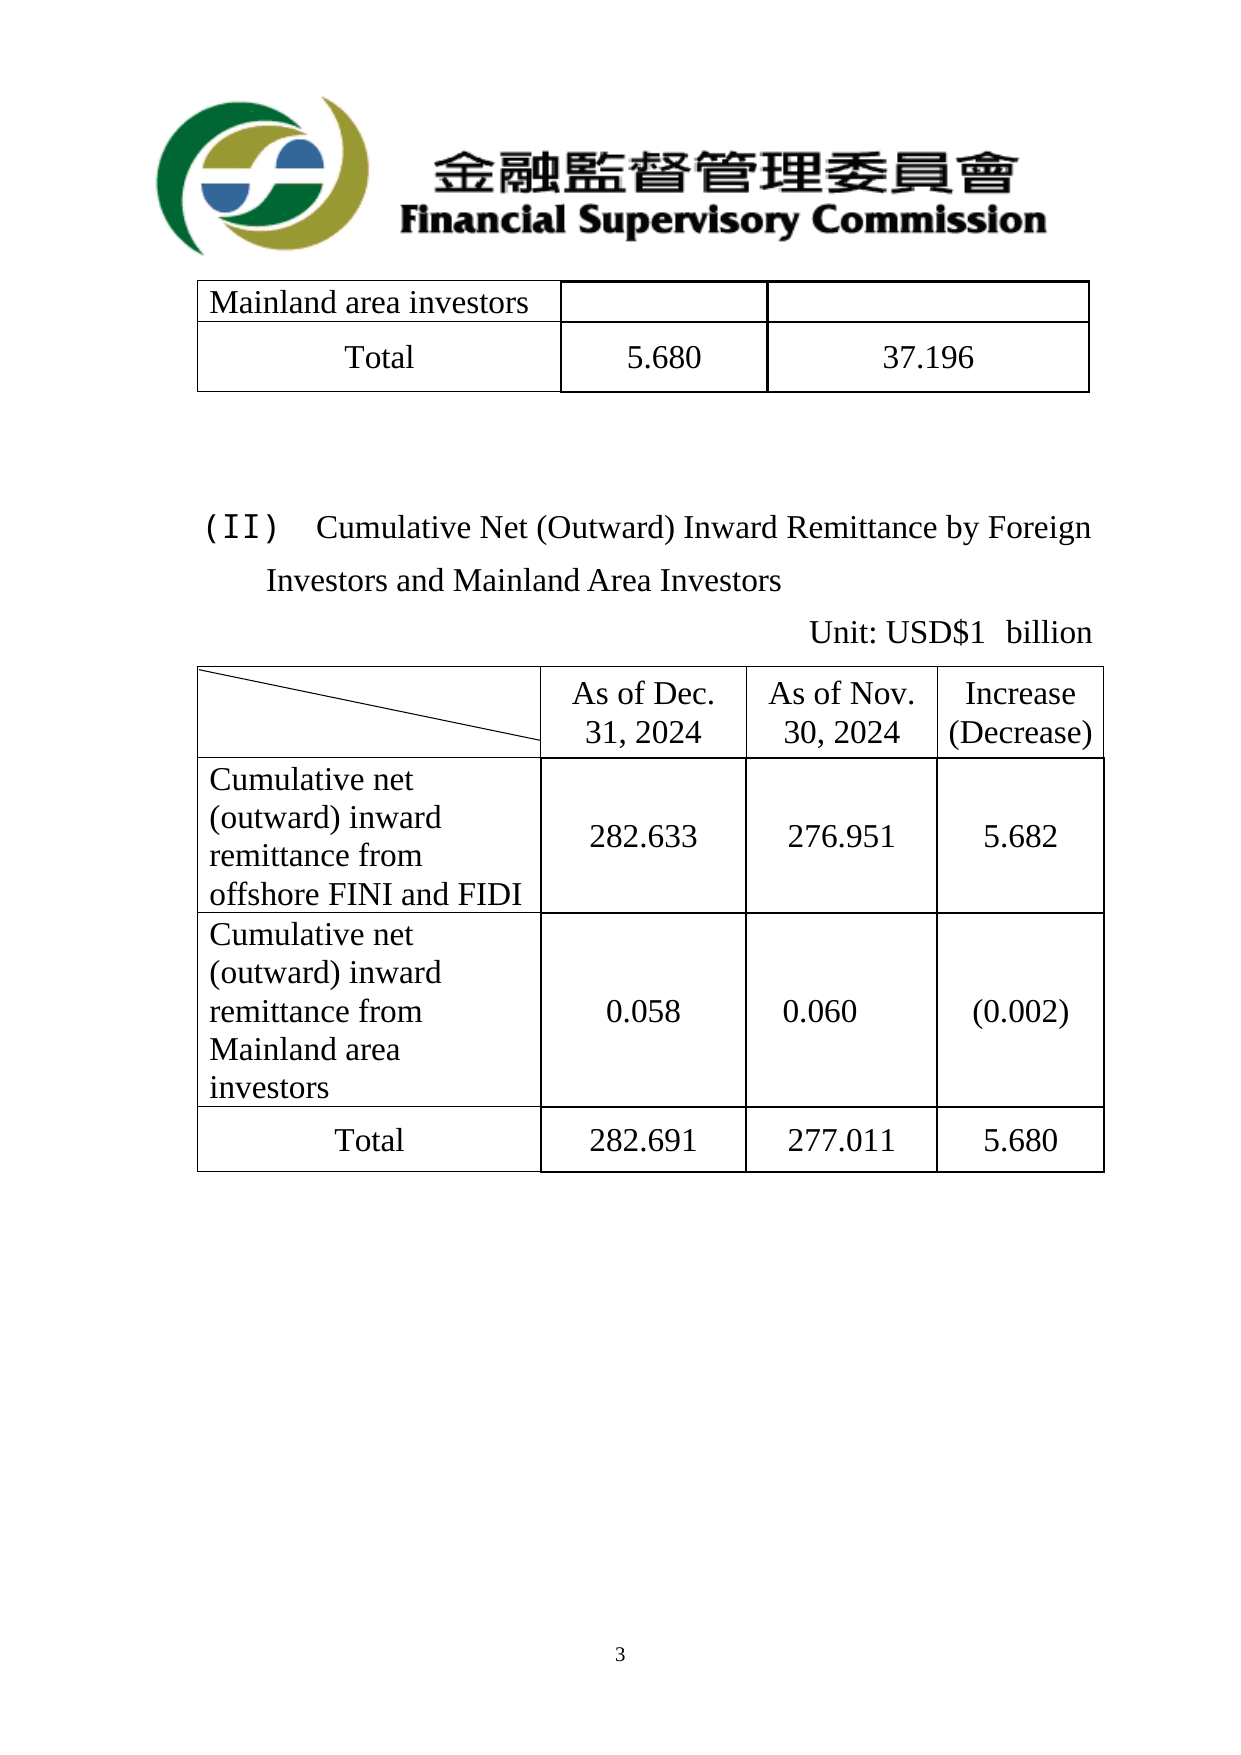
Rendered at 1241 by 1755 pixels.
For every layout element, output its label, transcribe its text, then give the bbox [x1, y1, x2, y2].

text Unit: USD$1 billion [162, 601, 1093, 653]
table_cell 5.680 [938, 1108, 1103, 1171]
table_header [198, 671, 540, 757]
table_cell Total [198, 1107, 540, 1171]
table_cell 276.951 [747, 759, 936, 912]
table_cell [769, 283, 1088, 321]
table_cell 277.011 [747, 1108, 936, 1171]
table_cell 37.196 [769, 323, 1088, 391]
table_header As of Nov. 30, 2024 [747, 667, 937, 757]
table_header [198, 667, 540, 739]
table_cell 5.680 [562, 323, 766, 391]
table_cell (0.002) [938, 914, 1103, 1106]
list Cumulative Net (Outward) Inward Remittance by Foreign Investors and Mainland Area Investors [201, 497, 1093, 601]
table_cell Total [198, 322, 560, 391]
table_cell 0.060 [747, 914, 936, 1106]
table_cell Cumulative net (outward) inward remittance from offshore FINI and FIDI [198, 758, 540, 912]
table_header Increase (Decrease) [938, 667, 1103, 757]
table_cell 282.633 [542, 759, 745, 912]
table_cell 282.691 [542, 1108, 745, 1171]
table_cell Mainland area investors [198, 281, 560, 321]
table_cell Cumulative net (outward) inward remittance from Mainland area investors [198, 913, 540, 1106]
table_cell 5.682 [938, 759, 1103, 912]
table_cell [562, 283, 766, 321]
table_header As of Dec. 31, 2024 [541, 667, 746, 757]
table_cell 0.058 [542, 914, 745, 1106]
